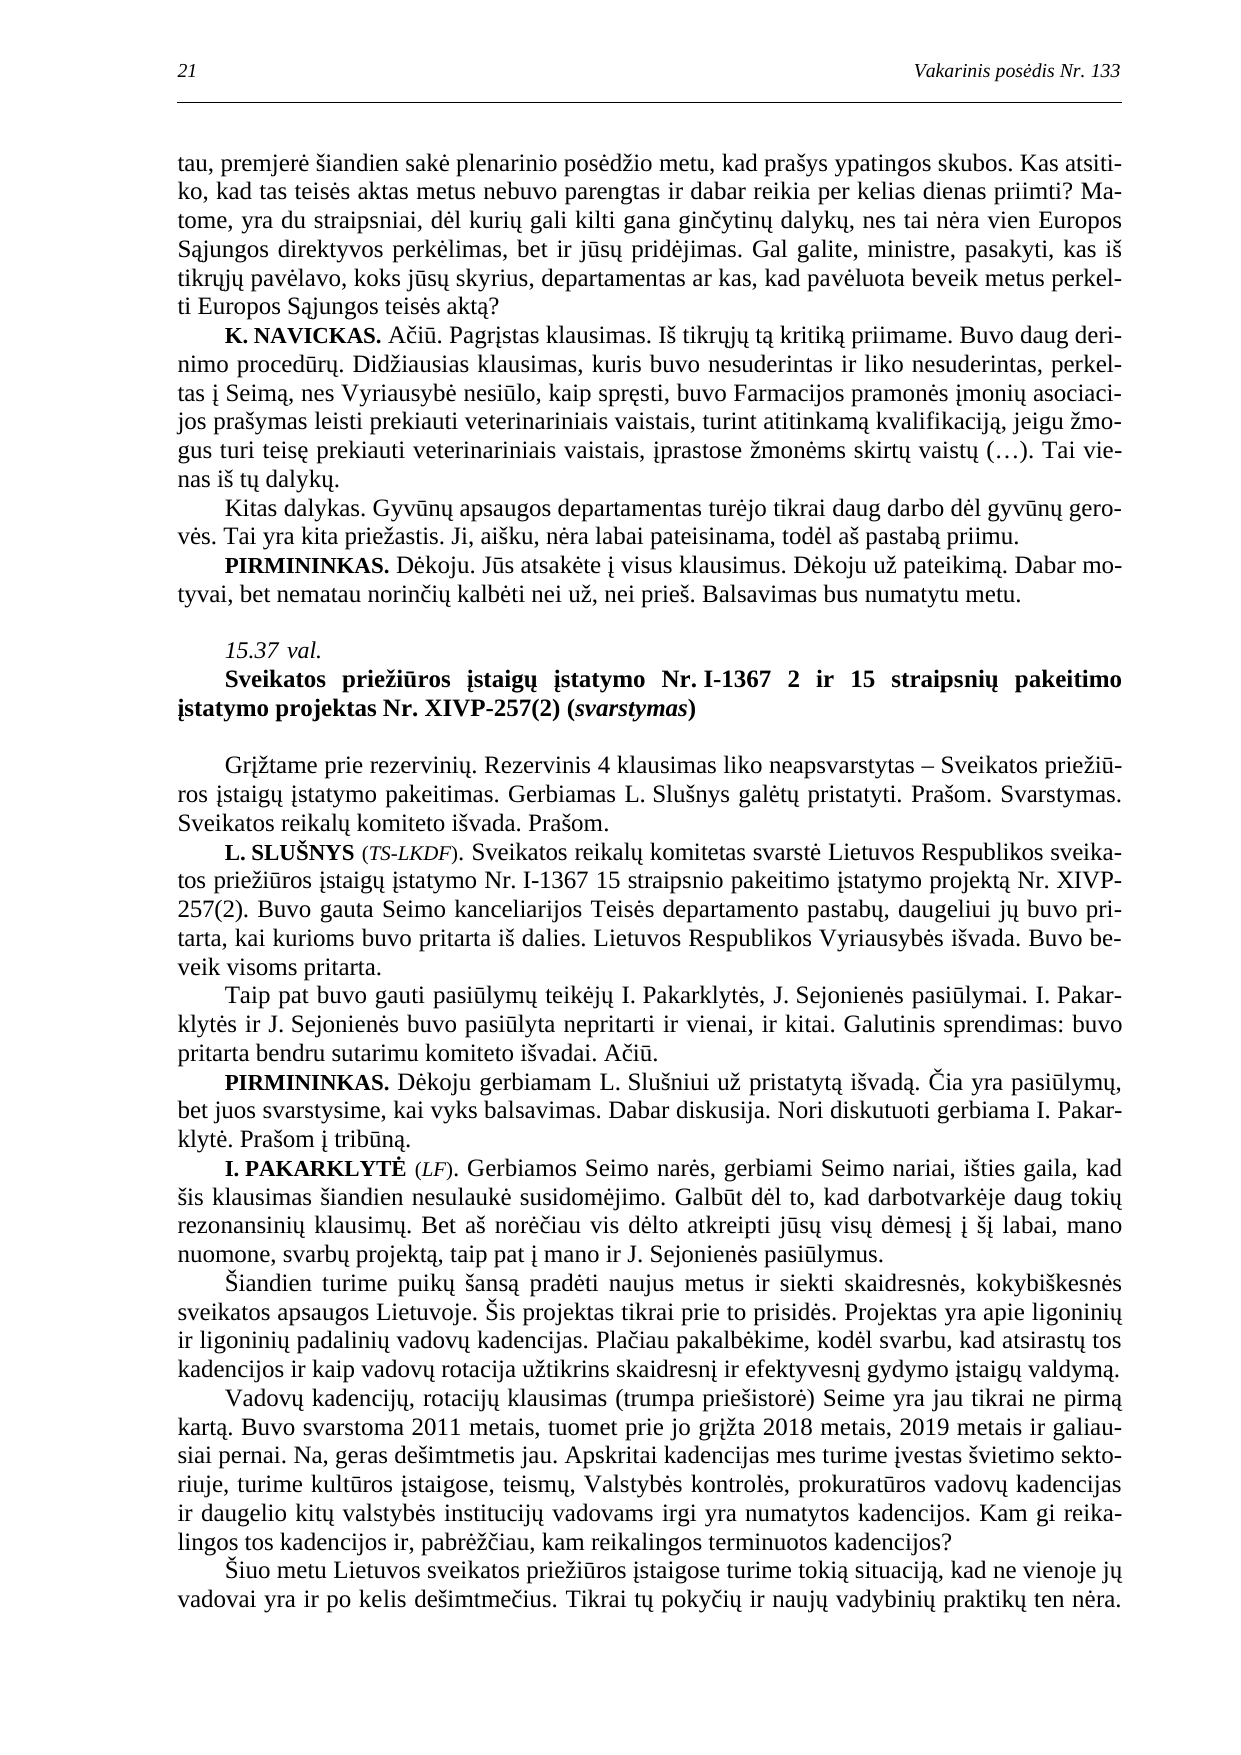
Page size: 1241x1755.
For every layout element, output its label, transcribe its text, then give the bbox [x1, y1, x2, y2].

text Va­do­vų ka­den­ci­jų, ro­ta­ci­jų klau­si­mas (trum­pa prie­šis­to­rė) Sei­me yra jau tik­rai ne pir­mą kar­tą. Bu­vo svars­to­ma 2011 me­tais, tuo­met prie jo grįž­ta 2018 me­tais, 2019 me­tais ir ga­liau­siai per­nai. Na, ge­ras de­šimt­me­tis jau. Ap­skri­tai ka­den­ci­jas mes tu­ri­me įves­tas švie­ti­mo sek­to­riu­je, tu­ri­me kul­tū­ros įstai­go­se, teis­mų, Vals­ty­bės kon­tro­lės, pro­ku­ra­tū­ros va­do­vų ka­den­ci­jas ir dau­ge­lio ki­tų vals­ty­bės ins­ti­tu­ci­jų va­do­vams ir­gi yra nu­ma­ty­tos ka­den­ci­jos. Kam gi rei­ka­lin­gos tos ka­den­ci­jos ir, pa­brėž­čiau, kam rei­ka­lin­gos ter­mi­nuo­tos ka­den­ci­jos? [177, 1383, 1122, 1555]
text K. NAVICKAS. Ačiū. Pa­grįs­tas klau­si­mas. Iš tik­rų­jų tą kri­ti­ką pri­ima­me. Bu­vo daug de­ri­ni­mo pro­ce­dū­rų. Di­džiau­sias klau­si­mas, ku­ris bu­vo ne­su­de­rin­tas ir li­ko ne­su­de­rin­tas, per­kel­tas į Sei­mą, nes Vy­riau­sy­bė ne­siū­lo, kaip spręs­ti, bu­vo Far­ma­ci­jos pra­mo­nės įmo­nių aso­cia­ci­jos pra­šy­mas leis­ti pre­kiau­ti ve­te­ri­na­ri­niais vais­tais, tu­rint ati­tin­ka­mą kva­li­fi­ka­ci­ją, jei­gu žmo­gus tu­ri tei­sę pre­kiau­ti ve­te­ri­na­ri­niais vais­tais, įpras­to­se žmo­nėms skir­tų vais­tų (…). Tai vie­nas iš tų da­ly­kų. [177, 320, 1122, 493]
text I. PAKARKLYTĖ (LF). Ger­bia­mos Sei­mo na­rės, ger­bia­mi Sei­mo na­riai, iš­ties gai­la, kad šis klau­si­mas šian­dien ne­su­lau­kė su­si­do­mė­ji­mo. Gal­būt dėl to, kad dar­bo­tvarkėje daug to­kių re­zo­nan­si­nių klau­si­mų. Bet aš no­rė­čiau vis dėl­to at­kreip­ti jū­sų vi­sų dė­me­sį į šį la­bai, ma­no nuo­mo­ne, svar­bų pro­jek­tą, taip pat į ma­no ir J. Se­jo­nie­nės pa­siū­ly­mus. [177, 1153, 1122, 1268]
text tau, prem­je­rė šian­dien sa­kė ple­na­ri­nio po­sė­džio me­tu, kad pra­šys ypa­tin­gos sku­bos. Kas at­si­ti­ko, kad tas tei­sės ak­tas me­tus ne­bu­vo pa­reng­tas ir da­bar rei­kia per ke­lias die­nas pri­im­ti? Ma­to­me, yra du straips­niai, dėl ku­rių ga­li kil­ti ga­na gin­čy­ti­nų da­ly­kų, nes tai nė­ra vien Eu­ro­pos Są­jun­gos di­rek­ty­vos per­kė­li­mas, bet ir jū­sų pri­dė­ji­mas. Gal ga­li­te, mi­nist­re, pa­sa­ky­ti, kas iš tik­rų­jų pa­vė­la­vo, koks jū­sų sky­rius, de­par­ta­men­tas ar kas, kad pa­vė­luo­ta be­veik me­tus per­kel­ti Eu­ro­pos Są­jun­gos tei­sės ak­tą? [177, 148, 1122, 320]
text Ki­tas da­ly­kas. Gy­vū­nų ap­sau­gos de­par­ta­men­tas tu­rė­jo tik­rai daug dar­bo dėl gy­vū­nų ge­ro­vės. Tai yra ki­ta prie­žas­tis. Ji, aiš­ku, nė­ra la­bai pa­tei­si­na­ma, to­dėl aš pa­sta­bą pri­imu. [177, 493, 1122, 550]
text L. SLUŠNYS (TS-LKDF). Svei­ka­tos rei­ka­lų ko­mi­te­tas svars­tė Lie­tu­vos Res­pub­li­kos svei­ka­tos prie­žiū­ros įstai­gų įsta­ty­mo Nr. I-1367 15 straips­nio pa­kei­ti­mo įsta­ty­mo pro­jek­tą Nr. XIVP-257(2). Bu­vo gau­ta Sei­mo kan­ce­lia­ri­jos Tei­sės de­par­ta­men­to pa­sta­bų, dau­ge­liui jų bu­vo pri­tar­ta, kai ku­rioms bu­vo pri­tar­ta iš da­lies. Lie­tu­vos Res­pub­li­kos Vy­riau­sy­bės iš­va­da. Bu­vo be­veik vi­soms pri­tar­ta. [177, 837, 1122, 980]
text Taip pat bu­vo gau­ti pa­siū­ly­mų tei­kė­jų I. Pa­kar­kly­tės, J. Se­jo­nie­nės pa­siū­ly­mai. I. Pa­kar­kly­tės ir J. Se­jo­nie­nės bu­vo pa­siū­ly­ta ne­pri­tar­ti ir vie­nai, ir ki­tai. Ga­lu­ti­nis spren­di­mas: bu­vo pri­tar­ta ben­dru su­ta­ri­mu ko­mi­te­to iš­va­dai. Ačiū. [177, 980, 1122, 1067]
text Šiuo me­tu Lie­tu­vos svei­ka­tos prie­žiū­ros įstai­go­se tu­ri­me to­kią si­tu­a­ci­ją, kad ne vie­no­je jų va­do­vai yra ir po ke­lis de­šimt­me­čius. Tik­rai tų po­ky­čių ir nau­jų va­dy­bi­nių prak­ti­kų ten nė­ra. [177, 1555, 1122, 1613]
text Svei­ka­tos prie­žiū­ros įstai­gų įsta­ty­mo Nr. I-1367 2 ir 15 straips­nių pa­kei­ti­mo įstatymo pro­jek­tas Nr. XIVP-257(2) (svars­ty­mas) [177, 664, 1122, 722]
text 15.37 val. [224, 636, 1122, 664]
text PIRMININKAS. Dė­ko­ju. Jūs at­sa­kė­te į vi­sus klau­si­mus. Dė­ko­ju už pa­tei­ki­mą. Da­bar mo­ty­vai, bet ne­ma­tau no­rin­čių kal­bė­ti nei už, nei prieš. Bal­sa­vi­mas bus nu­ma­ty­tu me­tu. [177, 550, 1122, 608]
text Grįž­ta­me prie re­zer­vi­nių. Re­zer­vi­nis 4 klau­si­mas li­ko ne­ap­svars­ty­tas – Svei­ka­tos prie­žiū­ros įstai­gų įsta­ty­mo pa­kei­ti­mas. Ger­bia­mas L. Sluš­nys ga­lė­tų pri­sta­ty­ti. Pra­šom. Svars­ty­mas. Svei­ka­tos rei­ka­lų ko­mi­te­to iš­va­da. Pra­šom. [177, 750, 1122, 837]
text Šian­dien tu­ri­me pui­kų šan­są pra­dė­ti nau­jus me­tus ir siek­ti skaid­res­nės, ko­ky­biš­kes­nės svei­ka­tos ap­sau­gos Lie­tu­vo­je. Šis pro­jek­tas tik­rai prie to pri­si­dės. Pro­jek­tas yra apie li­go­ni­nių ir li­go­ni­nių pa­da­li­nių va­do­vų ka­den­ci­jas. Pla­čiau pa­kal­bė­ki­me, ko­dėl svar­bu, kad at­si­ras­tų tos ka­den­ci­jos ir kaip va­do­vų ro­ta­ci­ja už­tik­rins skaid­res­nį ir efek­ty­ves­nį gy­dy­mo įstai­gų val­dy­mą. [177, 1268, 1122, 1383]
text PIRMININKAS. Dė­ko­ju ger­bia­mam L. Sluš­niui už pri­sta­ty­tą iš­va­dą. Čia yra pa­siū­ly­mų, bet juos svars­ty­si­me, kai vyks bal­sa­vi­mas. Da­bar dis­ku­si­ja. No­ri dis­ku­tuo­ti ger­bia­ma I. Pa­kar­kly­tė. Pra­šom į tri­bū­ną. [177, 1067, 1122, 1153]
